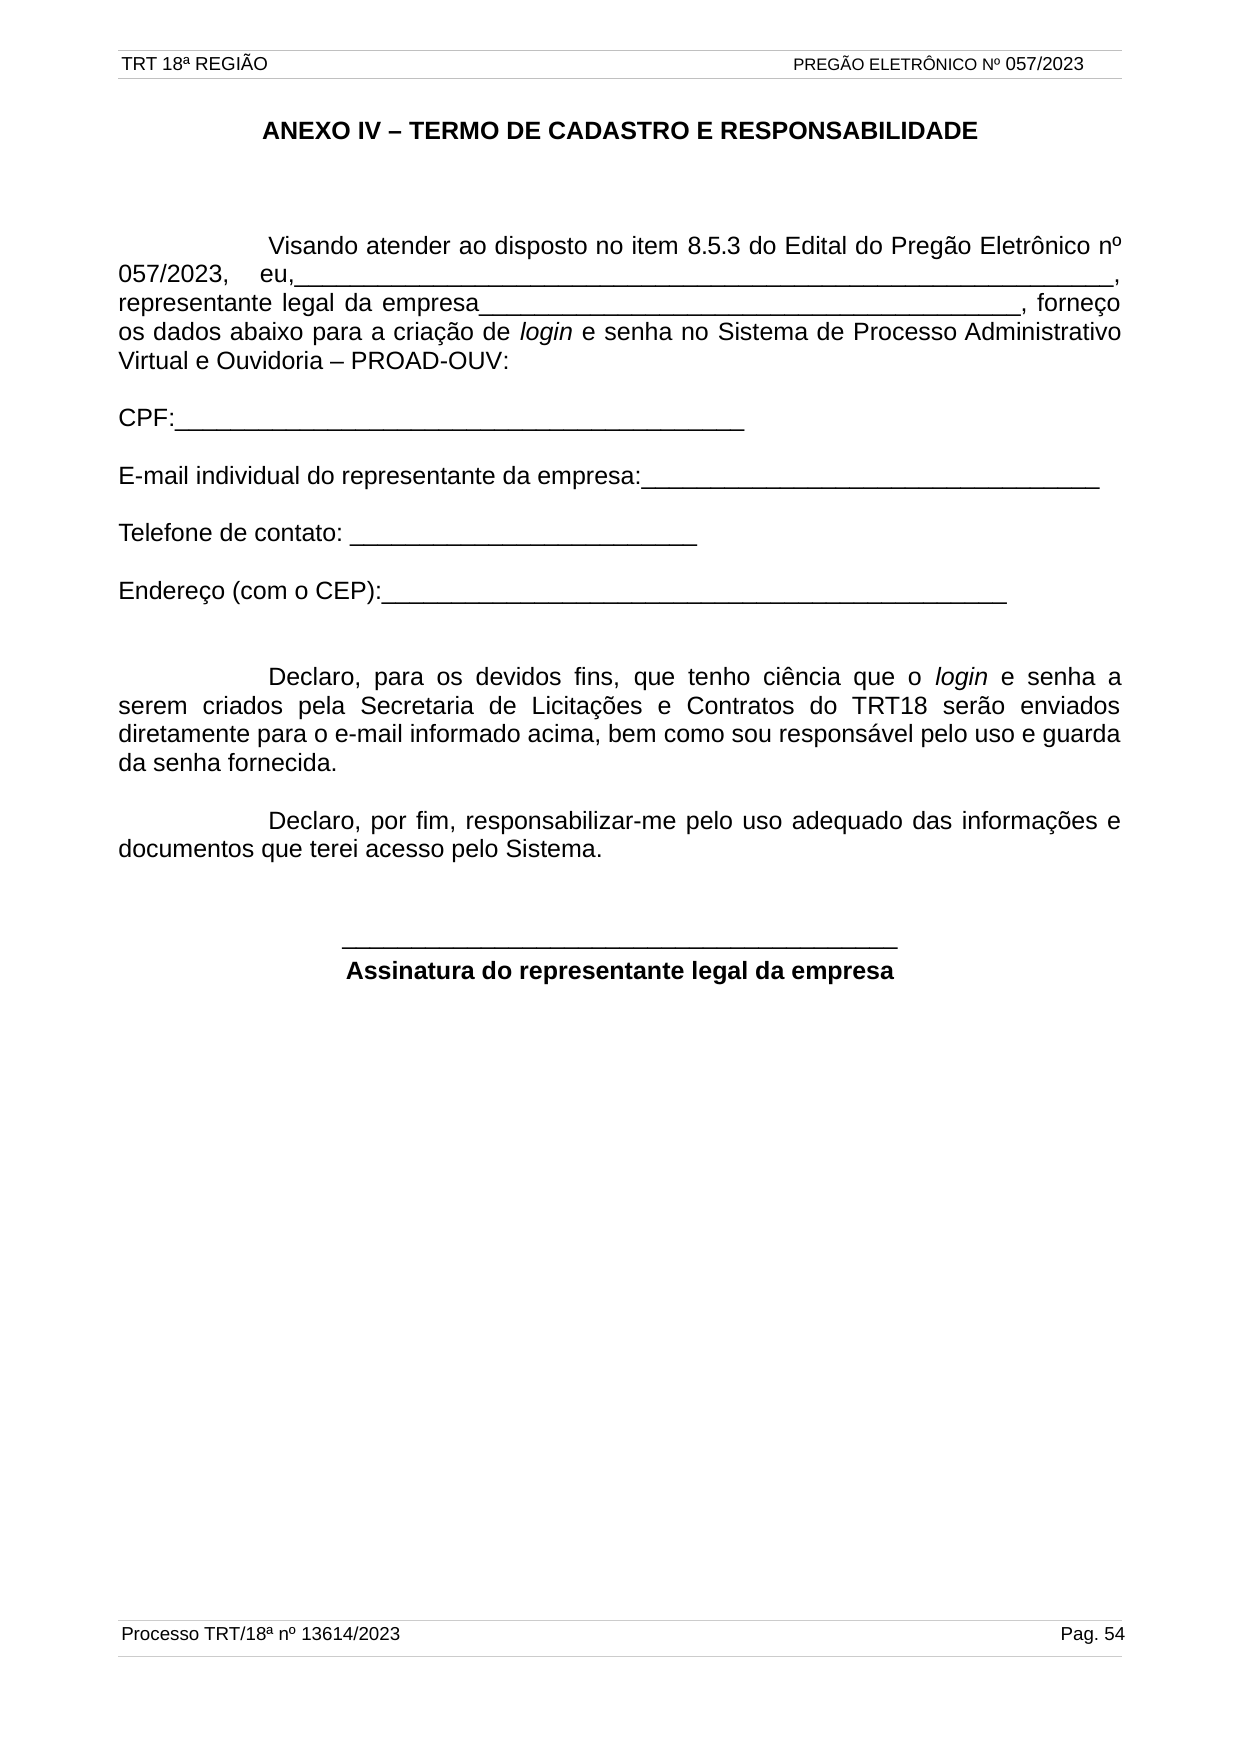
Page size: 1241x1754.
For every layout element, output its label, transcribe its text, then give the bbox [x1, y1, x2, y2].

text CPF:_________________________________________ [118, 403, 1122, 432]
text E-mail individual do representante da empresa:_________________________________ [118, 461, 1122, 489]
text Visando atender ao disposto no item 8.5.3 do Edital do Pregão Eletrônico nº 057/2023, eu,___________________________________________________________, representante legal da empresa_______________________________________, forneço os dados abaixo para a criação de login e senha no Sistema de Processo Administrativo Virtual e Ouvidoria – PROAD-OUV: [118, 231, 1122, 374]
text Declaro, por fim, responsabilizar-me pelo uso adequado das informações e documentos que terei acesso pelo Sistema. [118, 806, 1122, 863]
text ________________________________________ [118, 921, 1122, 949]
text Telefone de contato: _________________________ [118, 518, 1122, 547]
text Assinatura do representante legal da empresa [118, 949, 1122, 985]
text ANEXO IV – TERMO DE CADASTRO E RESPONSABILIDADE [118, 116, 1122, 144]
text Declaro, para os devidos fins, que tenho ciência que o login e senha a serem criados pela Secretaria de Licitações e Contratos do TRT18 serão enviados diretamente para o e-mail informado acima, bem como sou responsável pelo uso e guarda da senha fornecida. [118, 662, 1122, 777]
text Endereço (com o CEP):_____________________________________________ [118, 576, 1122, 604]
